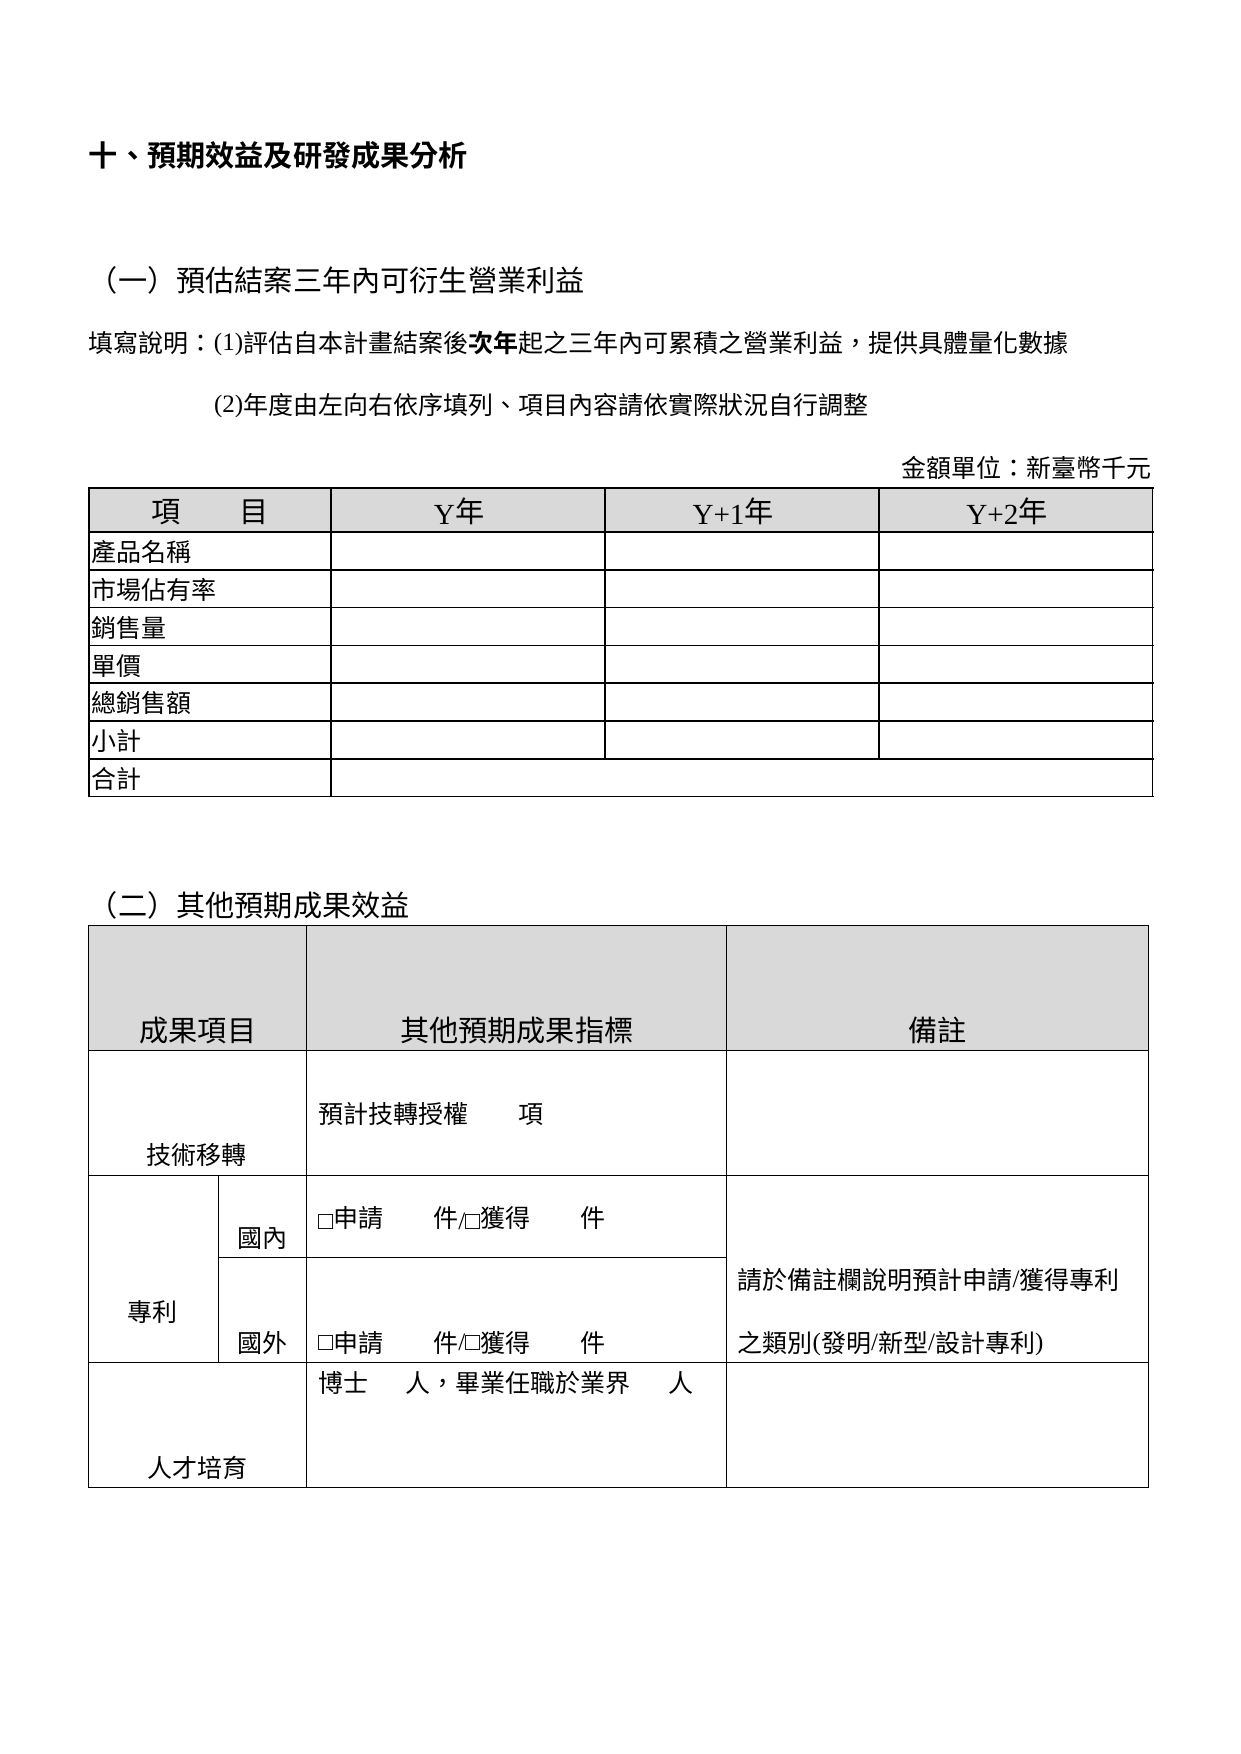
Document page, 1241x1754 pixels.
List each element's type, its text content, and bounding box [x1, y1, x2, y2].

table_cell [880, 722, 1152, 758]
table_cell [332, 533, 604, 569]
table_cell [727, 1051, 1148, 1175]
text （一）預估結案三年內可衍生營業利益 [89, 237, 1152, 300]
table_cell 國內 [219, 1176, 306, 1257]
table_cell [332, 684, 604, 720]
table_cell [606, 646, 878, 682]
table_header 備註 [727, 926, 1148, 1050]
table_cell □申請 件/□獲得 件 [307, 1258, 726, 1362]
table_cell 產品名稱 [90, 533, 330, 569]
table_header Y年 [332, 489, 604, 531]
table_cell [332, 760, 1152, 796]
text 填寫說明：(1)評估自本計畫結案後次年起之三年內可累積之營業利益，提供具體量化數據 [89, 300, 1152, 362]
table_header 其他預期成果指標 [307, 926, 726, 1050]
table_cell 單價 [90, 646, 330, 682]
table_cell [332, 571, 604, 607]
table_cell [880, 571, 1152, 607]
table_header Y+1年 [606, 489, 878, 531]
text 金額單位：新臺幣千元 [89, 425, 1152, 487]
table_cell [880, 533, 1152, 569]
table_cell 市場佔有率 [90, 571, 330, 607]
table_header 成果項目 [89, 926, 306, 1050]
table_header 項 目 [90, 489, 330, 531]
table_cell [606, 722, 878, 758]
table_cell 小計 [90, 722, 330, 758]
table_cell [727, 1363, 1148, 1487]
table_cell 專利 [89, 1176, 218, 1362]
table_cell 合計 [90, 760, 330, 796]
table_cell 請於備註欄說明預計申請/獲得專利之類別(發明/新型/設計專利) [727, 1176, 1148, 1362]
table_cell [606, 684, 878, 720]
table_cell 技術移轉 [89, 1051, 306, 1175]
table_cell [880, 608, 1152, 644]
text 十、預期效益及研發成果分析 [89, 112, 1152, 175]
table_cell [880, 684, 1152, 720]
table_cell [332, 608, 604, 644]
table_cell [606, 608, 878, 644]
table_cell 國外 [219, 1258, 306, 1362]
table_cell 銷售量 [90, 608, 330, 644]
text (2)年度由左向右依序填列、項目內容請依實際狀況自行調整 [89, 362, 1152, 425]
table_cell 總銷售額 [90, 684, 330, 720]
table_cell 人才培育 [89, 1363, 306, 1487]
table_cell [332, 722, 604, 758]
table_cell 預計技轉授權 項 [307, 1051, 726, 1175]
table_cell [606, 533, 878, 569]
table_cell □申請 件/□獲得 件 [307, 1176, 726, 1257]
table_cell [606, 571, 878, 607]
text （二）其他預期成果效益 [89, 862, 1152, 925]
table_cell 博士 人，畢業任職於業界 人 [307, 1363, 726, 1487]
table_cell [332, 646, 604, 682]
table_header Y+2年 [880, 489, 1152, 531]
table_cell [880, 646, 1152, 682]
